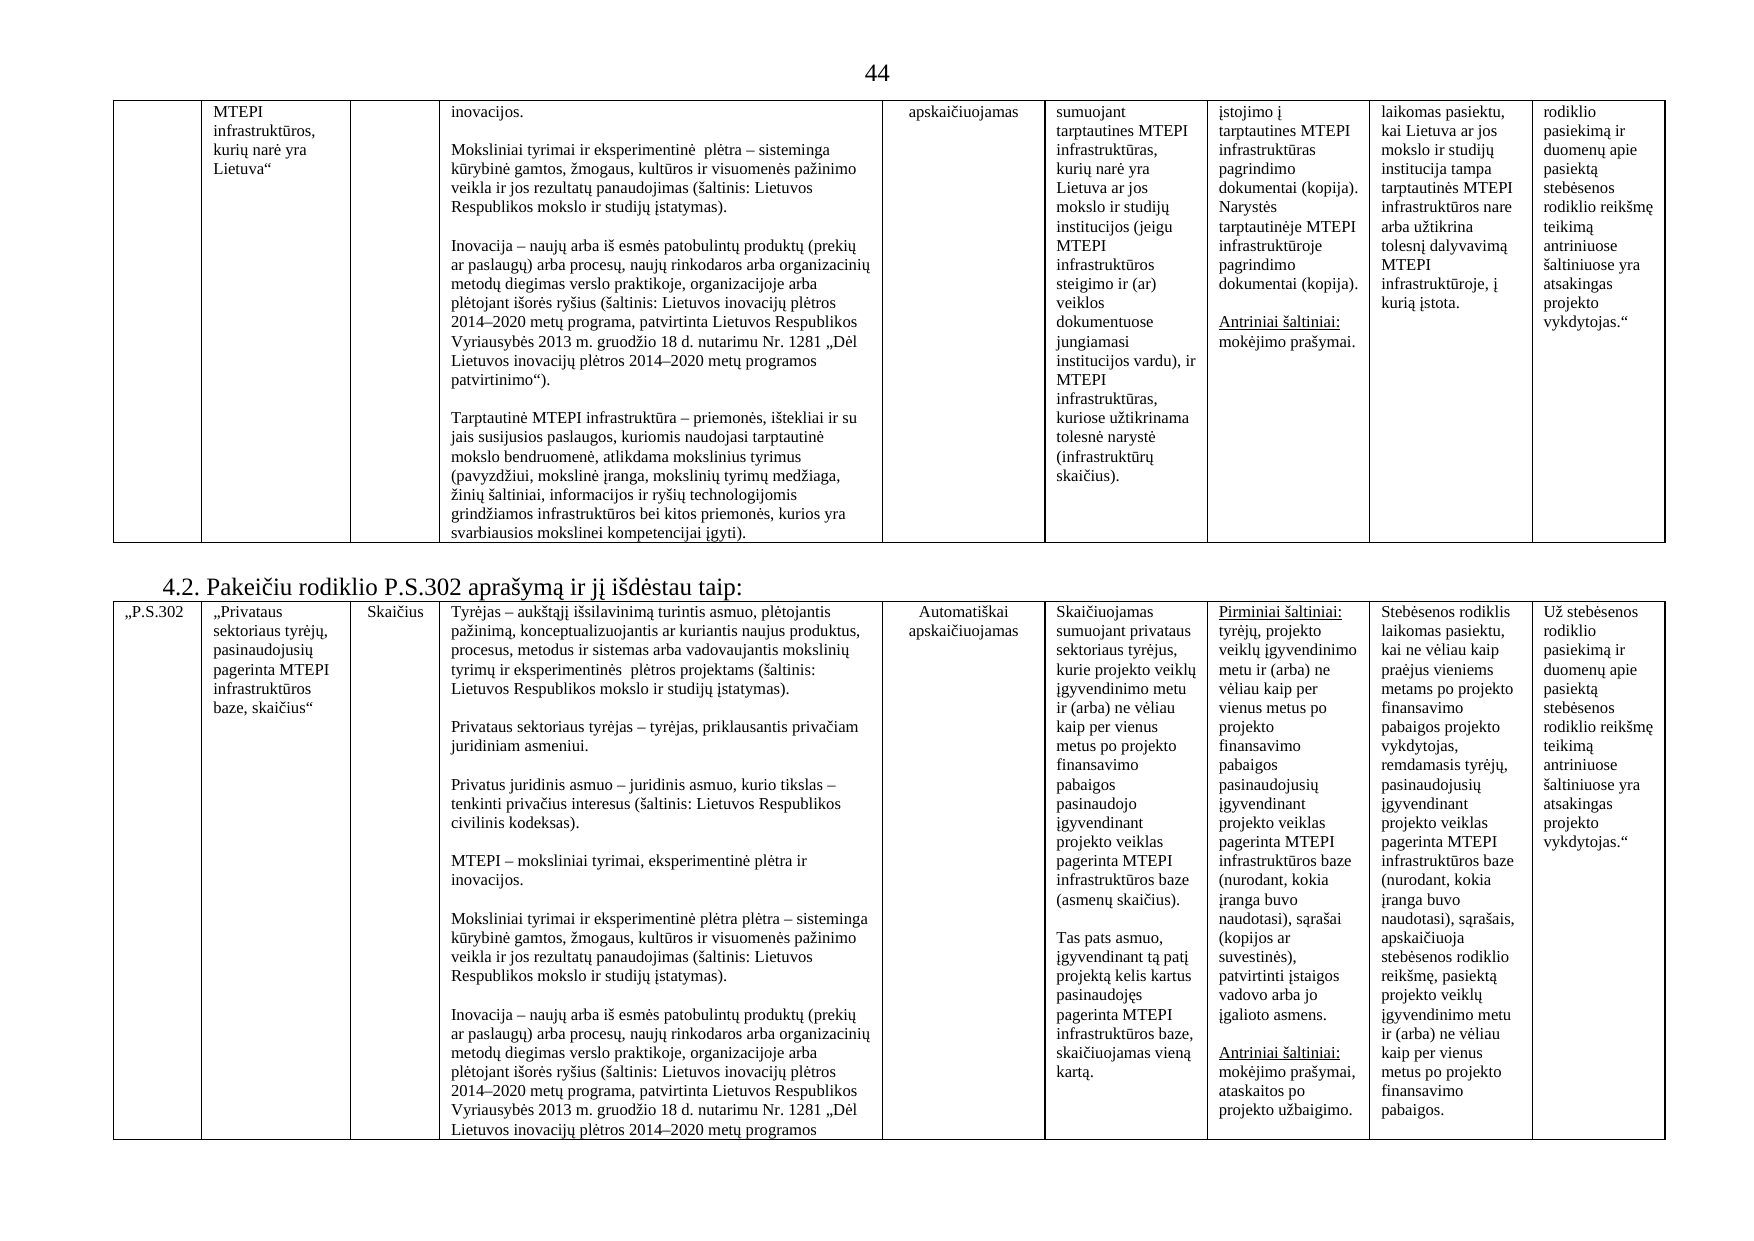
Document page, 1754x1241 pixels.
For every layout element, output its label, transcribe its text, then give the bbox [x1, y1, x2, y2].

table_header laikomas pasiektu, kai Lietuva ar jos mokslo ir studijų institucija tampa tarptautinės MTEPI infrastruktūros nare arba užtikrina tolesnį dalyvavimą MTEPI infrastruktūroje, į kurią įstota. [1370, 101, 1532, 542]
table_header inovacijos. Moksliniai tyrimai ir eksperimentinė plėtra – sisteminga kūrybinė gamtos, žmogaus, kultūros ir visuomenės pažinimo veikla ir jos rezultatų panaudojimas (šaltinis: Lietuvos Respublikos mokslo ir studijų įstatymas). Inovacija – naujų arba iš esmės patobulintų produktų (prekių ar paslaugų) arba procesų, naujų rinkodaros arba organizacinių metodų diegimas verslo praktikoje, organizacijoje arba plėtojant išorės ryšius (šaltinis: Lietuvos inovacijų plėtros 2014–2020 metų programa, patvirtinta Lietuvos Respublikos Vyriausybės 2013 m. gruodžio 18 d. nutarimu Nr. 1281 „Dėl Lietuvos inovacijų plėtros 2014–2020 metų programos patvirtinimo“). Tarptautinė MTEPI infrastruktūra – priemonės, ištekliai ir su jais susijusios paslaugos, kuriomis naudojasi tarptautinė mokslo bendruomenė, atlikdama mokslinius tyrimus (pavyzdžiui, mokslinė įranga, mokslinių tyrimų medžiaga, žinių šaltiniai, informacijos ir ryšių technologijomis grindžiamos infrastruktūros bei kitos priemonės, kurios yra svarbiausios mokslinei kompetencijai įgyti). [440, 101, 882, 542]
table_header Pirminiai šaltiniai: tyrėjų, projekto veiklų įgyvendinimo metu ir (arba) ne vėliau kaip per vienus metus po projekto finansavimo pabaigos pasinaudojusių įgyvendinant projekto veiklas pagerinta MTEPI infrastruktūros baze (nurodant, kokia įranga buvo naudotasi), sąrašai (kopijos ar suvestinės), patvirtinti įstaigos vadovo arba jo įgalioto asmens. Antriniai šaltiniai: mokėjimo prašymai, ataskaitos po projekto užbaigimo. [1208, 602, 1369, 1138]
table_header Automatiškai apskaičiuojamas [883, 602, 1044, 1138]
table_header Tyrėjas – aukštąjį išsilavinimą turintis asmuo, plėtojantis pažinimą, konceptualizuojantis ar kuriantis naujus produktus, procesus, metodus ir sistemas arba vadovaujantis mokslinių tyrimų ir eksperimentinės plėtros projektams (šaltinis: Lietuvos Respublikos mokslo ir studijų įstatymas). Privataus sektoriaus tyrėjas – tyrėjas, priklausantis privačiam juridiniam asmeniui. Privatus juridinis asmuo – juridinis asmuo, kurio tikslas – tenkinti privačius interesus (šaltinis: Lietuvos Respublikos civilinis kodeksas). MTEPI – moksliniai tyrimai, eksperimentinė plėtra ir inovacijos. Moksliniai tyrimai ir eksperimentinė plėtra plėtra – sisteminga kūrybinė gamtos, žmogaus, kultūros ir visuomenės pažinimo veikla ir jos rezultatų panaudojimas (šaltinis: Lietuvos Respublikos mokslo ir studijų įstatymas). Inovacija – naujų arba iš esmės patobulintų produktų (prekių ar paslaugų) arba procesų, naujų rinkodaros arba organizacinių metodų diegimas verslo praktikoje, organizacijoje arba plėtojant išorės ryšius (šaltinis: Lietuvos inovacijų plėtros 2014–2020 metų programa, patvirtinta Lietuvos Respublikos Vyriausybės 2013 m. gruodžio 18 d. nutarimu Nr. 1281 „Dėl Lietuvos inovacijų plėtros 2014–2020 metų programos [440, 602, 882, 1138]
table_header Skaičiuojamas sumuojant privataus sektoriaus tyrėjus, kurie projekto veiklų įgyvendinimo metu ir (arba) ne vėliau kaip per vienus metus po projekto finansavimo pabaigos pasinaudojo įgyvendinant projekto veiklas pagerinta MTEPI infrastruktūros baze (asmenų skaičius). Tas pats asmuo, įgyvendinant tą patį projektą kelis kartus pasinaudojęs pagerinta MTEPI infrastruktūros baze, skaičiuojamas vieną kartą. [1046, 602, 1207, 1138]
table_header Skaičius [351, 602, 439, 1138]
table_header rodiklio pasiekimą ir duomenų apie pasiektą stebėsenos rodiklio reikšmę teikimą antriniuose šaltiniuose yra atsakingas projekto vykdytojas.“ [1533, 101, 1664, 542]
table_header sumuojant tarptautines MTEPI infrastruktūras, kurių narė yra Lietuva ar jos mokslo ir studijų institucijos (jeigu MTEPI infrastruktūros steigimo ir (ar) veiklos dokumentuose jungiamasi institucijos vardu), ir MTEPI infrastruktūras, kuriose užtikrinama tolesnė narystė (infrastruktūrų skaičius). [1046, 101, 1207, 542]
table_header Už stebėsenos rodiklio pasiekimą ir duomenų apie pasiektą stebėsenos rodiklio reikšmę teikimą antriniuose šaltiniuose yra atsakingas projekto vykdytojas.“ [1533, 602, 1664, 1138]
table_header MTEPI infrastruktūros, kurių narė yra Lietuva“ [202, 101, 350, 542]
table_header „Privataus sektoriaus tyrėjų, pasinaudojusių pagerinta MTEPI infrastruktūros baze, skaičius“ [202, 602, 350, 1138]
table_header įstojimo į tarptautines MTEPI infrastruktūras pagrindimo dokumentai (kopija). Narystės tarptautinėje MTEPI infrastruktūroje pagrindimo dokumentai (kopija). Antriniai šaltiniai: mokėjimo prašymai. [1208, 101, 1369, 542]
table_header apskaičiuojamas [883, 101, 1044, 542]
text 4.2. Pakeičiu rodiklio P.S.302 aprašymą ir jį išdėstau taip: [153, 572, 1651, 601]
table_header [351, 101, 439, 542]
table_header Stebėsenos rodiklis laikomas pasiektu, kai ne vėliau kaip praėjus vieniems metams po projekto finansavimo pabaigos projekto vykdytojas, remdamasis tyrėjų, pasinaudojusių įgyvendinant projekto veiklas pagerinta MTEPI infrastruktūros baze (nurodant, kokia įranga buvo naudotasi), sąrašais, apskaičiuoja stebėsenos rodiklio reikšmę, pasiektą projekto veiklų įgyvendinimo metu ir (arba) ne vėliau kaip per vienus metus po projekto finansavimo pabaigos. [1370, 602, 1532, 1138]
table_header „P.S.302 [114, 602, 201, 1138]
table_header [114, 101, 201, 542]
